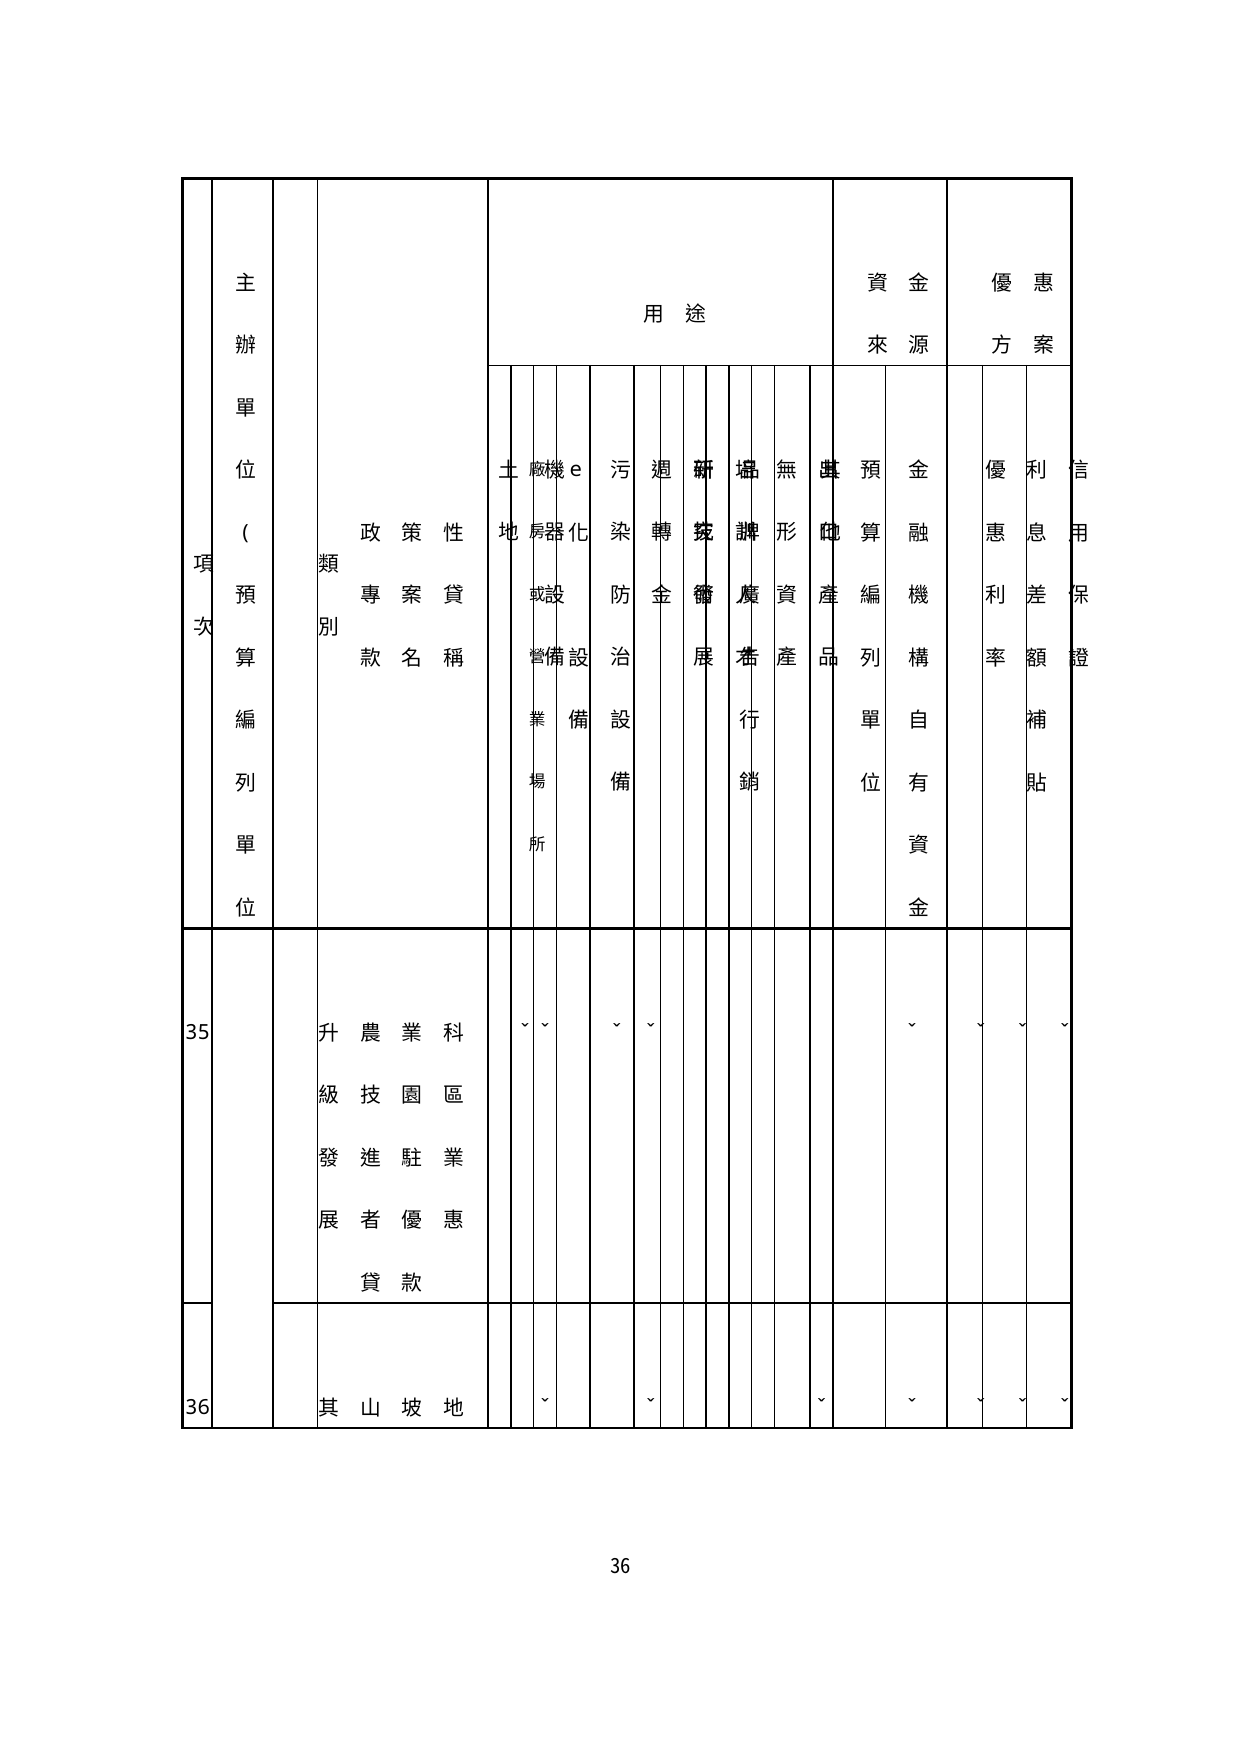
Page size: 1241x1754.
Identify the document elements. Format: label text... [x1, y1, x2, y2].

table_cell 農業金融局 （農業發展基金） [213, 930, 272, 1427]
table_cell [661, 930, 683, 1302]
table_cell 無 形 資 產 [752, 366, 774, 927]
table_header 優惠方案 [948, 180, 1070, 365]
table_cell 土 地 [489, 366, 510, 927]
table_cell 優惠利率 [948, 366, 982, 927]
table_cell [775, 930, 809, 1302]
table_cell ˇ [635, 930, 660, 1302]
table_cell ˇ [534, 930, 556, 1302]
table_cell 研 究 發 展 [684, 366, 705, 927]
table_cell ˇ [811, 1304, 832, 1427]
table_cell 新 技 術 [661, 366, 683, 927]
table_cell [684, 1304, 705, 1427]
table_cell [811, 930, 832, 1302]
table_cell 其 他 [811, 366, 832, 927]
table_cell ˇ [886, 930, 946, 1302]
table_cell 預算編列單位 [834, 366, 885, 927]
table_cell [489, 930, 510, 1302]
table_cell 機 器 設 備 [534, 366, 556, 927]
table_header 政策性專案貸款名稱 [318, 180, 487, 927]
table_cell 培 訓 人 才 [707, 366, 728, 927]
table_cell [707, 1304, 728, 1427]
table_cell [730, 930, 751, 1302]
table_cell ˇ [591, 930, 633, 1302]
table_cell ˇ [948, 930, 982, 1302]
table_cell 其他 [274, 1304, 317, 1427]
table_cell [834, 1304, 885, 1427]
table_cell e 化 設 備 [557, 366, 589, 927]
table_cell ˇ [983, 1304, 1026, 1427]
table_cell 廠 房 或 營 業 場 所 [512, 366, 533, 927]
table_cell [707, 930, 728, 1302]
table_cell [661, 1304, 683, 1427]
table_cell 週 轉 金 [635, 366, 660, 927]
table_cell [512, 1304, 533, 1427]
table_cell ˇ [1027, 930, 1070, 1302]
table_cell 農業科技園區進駐業者優惠貸款 [318, 930, 487, 1302]
table_cell [684, 930, 705, 1302]
table_cell 利息差額補貼 [983, 366, 1026, 927]
table_cell 山坡地保育利用貸款 [318, 1304, 487, 1427]
table_header 用途 [489, 180, 832, 365]
table_cell [775, 1304, 809, 1427]
table_cell ˇ [886, 1304, 946, 1427]
table_header 類別 [274, 180, 317, 927]
table_header 主辦單位(預算編列單位) [213, 180, 272, 927]
table_cell [752, 930, 774, 1302]
table_cell ˇ [948, 1304, 982, 1427]
table_cell [557, 930, 589, 1302]
table_cell ˇ [983, 930, 1026, 1302]
table_header 項次 [184, 180, 211, 927]
table_cell ˇ [1027, 1304, 1070, 1427]
table_cell 出口產品 [775, 366, 809, 927]
table_cell ˇ [635, 1304, 660, 1427]
table_cell 35 [184, 930, 211, 1302]
table_cell 信用保證 [1027, 366, 1070, 927]
table_cell [752, 1304, 774, 1427]
table_header 資金來源 [834, 180, 946, 365]
table_cell [834, 930, 885, 1302]
table_cell 升級發展 [274, 930, 317, 1302]
table_cell 金融機構自有資金 [886, 366, 946, 927]
table_cell [730, 1304, 751, 1427]
table_cell 污染防治設備 [591, 366, 633, 927]
table_cell 品 牌 廣 告 行 銷 [730, 366, 751, 927]
table_cell ˇ [512, 930, 533, 1302]
table_cell 36 [184, 1304, 211, 1427]
table_cell [591, 1304, 633, 1427]
table_cell ˇ [534, 1304, 556, 1427]
table_cell [489, 1304, 510, 1427]
table_cell [557, 1304, 589, 1427]
